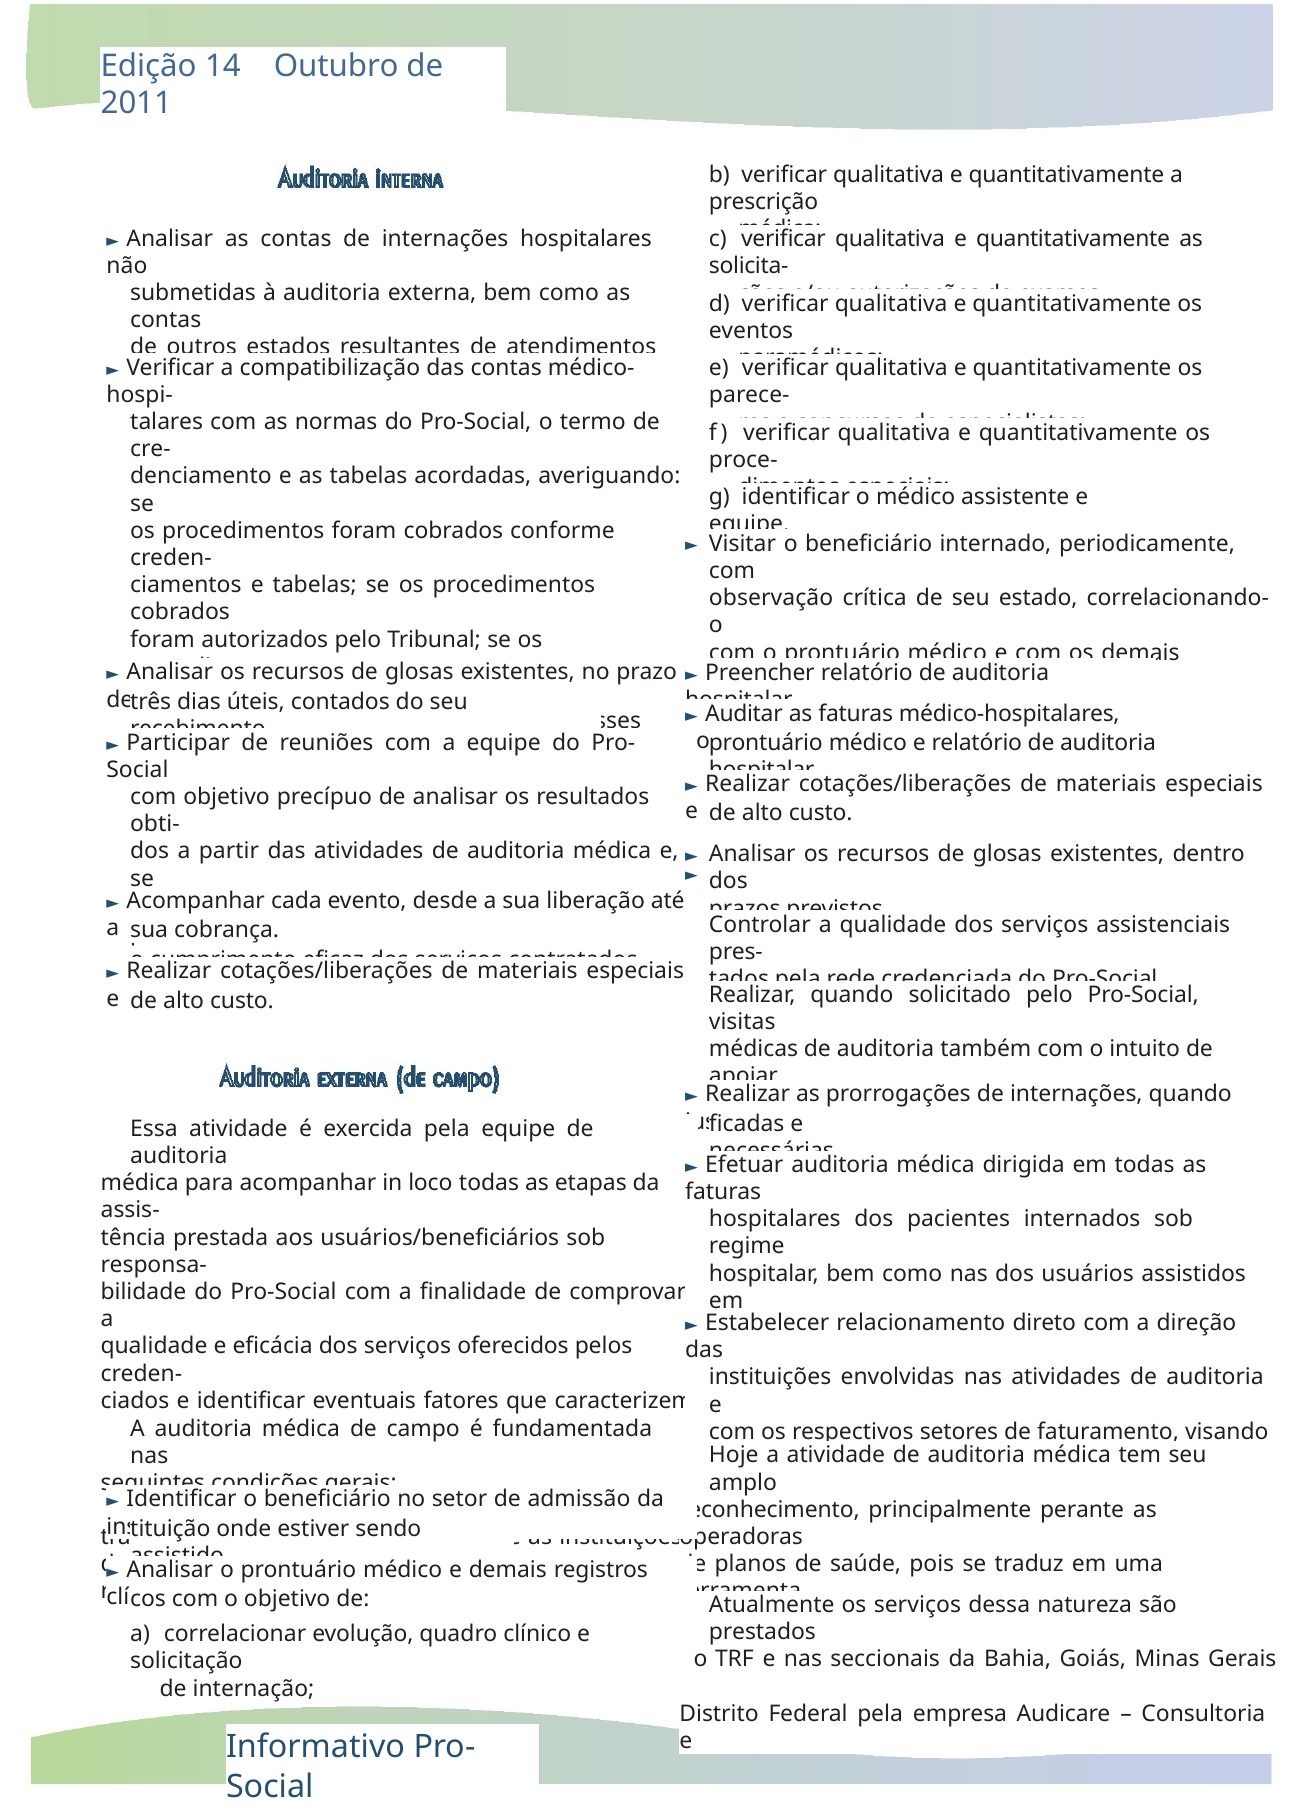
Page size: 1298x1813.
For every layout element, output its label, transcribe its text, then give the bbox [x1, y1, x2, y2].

text Atualmente os serviços dessa natureza são prestados [709, 1591, 1277, 1645]
text dimentos especiais; [738, 473, 1272, 500]
text ► Analisar o prontuário médico e demais registros clíni- [106, 1556, 697, 1610]
text talares com as normas do Pro-Social, o termo de cre- [130, 408, 697, 462]
text Essa atividade é exercida pela equipe de auditoria [130, 1114, 698, 1169]
text o cumprimento eficaz dos serviços contratados. [130, 946, 697, 957]
text hospitalares dos pacientes internados sob regime [709, 1205, 1276, 1259]
text ► Analisar as contas de internações hospitalares não [106, 224, 697, 279]
text ções e/ou autorizações de exames complementares; [738, 279, 1272, 289]
text instituições envolvidas nas atividades de auditoria e [709, 1363, 1276, 1417]
text ► Realizar as prorrogações de internações, quando justi- [685, 1080, 1276, 1134]
text prontuário médico e relatório de auditoria hospitalar. [709, 729, 1248, 770]
text ► Verificar a compatibilização das contas médico-hospi- [106, 353, 697, 408]
text ciamentos e tabelas; se os procedimentos cobrados [130, 571, 697, 625]
text reconhecimento, principalmente perante as operadoras [697, 1495, 1277, 1550]
text ficadas e necessárias. [709, 1109, 934, 1151]
text paciente e com as normas do Pro-Social. Esses servi- [601, 712, 685, 728]
text necessário, reformular as estratégias operacionais para [134, 941, 697, 946]
text médica; [738, 215, 1272, 225]
text Informativo Pro-Social [226, 1724, 539, 1806]
text ► [685, 846, 709, 865]
text de alto custo. [709, 799, 865, 826]
text ► [685, 865, 709, 884]
text tratuais pactuadas entre o Pro-Social e as instituições da [514, 1539, 679, 1556]
text ► Auditar as faturas médico-hospitalares, correlacionando [685, 699, 1276, 754]
text cos com o objetivo de: [130, 1585, 371, 1612]
text médicas de auditoria também com o intuito de apoiar [709, 1035, 1272, 1080]
text clínicos. [1156, 693, 1272, 699]
text hospitalar, bem como nas dos usuários assistidos em [709, 1259, 1276, 1309]
text três dias úteis, contados do seu recebimento. [130, 687, 601, 728]
text ciados e identificar eventuais fatores que caracterizem o [100, 1386, 685, 1415]
text ► [685, 536, 709, 554]
text ► Realizar cotações/liberações de materiais especiais e [685, 770, 1276, 824]
text ► Participar de reuniões com a equipe do Pro-Social [106, 728, 697, 783]
text com o prontuário médico e com os demais registros [709, 638, 1272, 693]
text Analisar os recursos de glosas existentes, dentro dos [709, 840, 1272, 894]
text Visitar o beneficiário internado, periodicamente, com [709, 529, 1272, 584]
text ► Realizar cotações/liberações de materiais especiais e [106, 957, 697, 1012]
text Distrito Federal pela empresa Audicare – Consultoria e [679, 1699, 1277, 1754]
text c) verificar qualitativa e quantitativamente as solicita- [709, 225, 1272, 279]
text tituição onde estiver sendo assistido. [130, 1514, 514, 1556]
text paramédicos; [738, 344, 1272, 354]
text ► Analisar os recursos de glosas existentes, no prazo de [106, 658, 685, 712]
text tados pela rede credenciada do Pro-Social. [709, 965, 1272, 981]
text no TRF e nas seccionais da Bahia, Goiás, Minas Gerais e [694, 1645, 1277, 1699]
text res e concursos de especialistas; [738, 408, 1272, 418]
text prazos previstos. [709, 894, 1272, 910]
text médica para acompanhar in loco todas as etapas da assis- [100, 1169, 685, 1223]
text ► Efetuar auditoria médica dirigida em todas as faturas [685, 1151, 1276, 1205]
text e) verificar qualitativa e quantitativamente os parece- [709, 354, 1272, 408]
text f) verificar qualitativa e quantitativamente os proce- [709, 418, 1272, 473]
text Edição 14 Outubro de 2011 [100, 47, 506, 120]
text de planos de saúde, pois se traduz em uma ferramenta [679, 1550, 1277, 1591]
text Hoje a atividade de auditoria médica tem seu amplo [709, 1441, 1277, 1495]
text b) verificar qualitativa e quantitativamente a prescrição [709, 161, 1272, 215]
text submetidas à auditoria externa, bem como as contas [130, 279, 697, 333]
text os procedimentos foram cobrados conforme creden- [130, 517, 697, 571]
text tratuais pactuadas entre o Pro-Social e as instituições da [100, 1533, 130, 1577]
text Controlar a qualidade dos serviços assistenciais pres- [709, 910, 1272, 965]
text de alto custo. [130, 986, 286, 1014]
text com objetivo precípuo de analisar os resultados obti- [130, 783, 697, 837]
text ► Estabelecer relacionamento direto com a direção das [685, 1309, 1276, 1363]
text ► Preencher relatório de auditoria hospitalar. [685, 658, 1156, 699]
text seguintes condições gerais: [100, 1469, 679, 1496]
text dos a partir das atividades de auditoria médica e, se [130, 837, 697, 887]
text com os respectivos setores de faturamento, visando o [709, 1417, 1276, 1441]
text foram autorizados pelo Tribunal; se os procedimentos [130, 625, 697, 658]
text g) identificar o médico assistente e equipe. [709, 483, 1163, 529]
text ► Acompanhar cada evento, desde a sua liberação até a [106, 887, 697, 941]
text tência prestada aos usuários/beneficiários sob responsa- [100, 1223, 685, 1278]
text ► Identificar o beneficiário no setor de admissão da ins- [106, 1485, 697, 1539]
text de internação; [159, 1674, 694, 1702]
text observação crítica de seu estado, correlacionando-o [709, 584, 1272, 638]
text d) verificar qualitativa e quantitativamente os eventos [709, 289, 1272, 344]
text sua cobrança. [130, 916, 289, 943]
text denciamento e as tabelas acordadas, averiguando: se [130, 462, 697, 517]
text A auditoria médica de campo é fundamentada nas [130, 1415, 698, 1469]
text qualidade e eficácia dos serviços oferecidos pelos creden- [100, 1332, 685, 1386]
text Realizar, quando solicitado pelo Pro-Social, visitas [709, 981, 1272, 1035]
text ► [685, 884, 709, 903]
text a) correlacionar evolução, quadro clínico e solicitação [130, 1620, 694, 1674]
text de outros estados resultantes de atendimentos fora [130, 333, 697, 353]
text bilidade do Pro-Social com a finalidade de comprovar a [100, 1278, 685, 1332]
